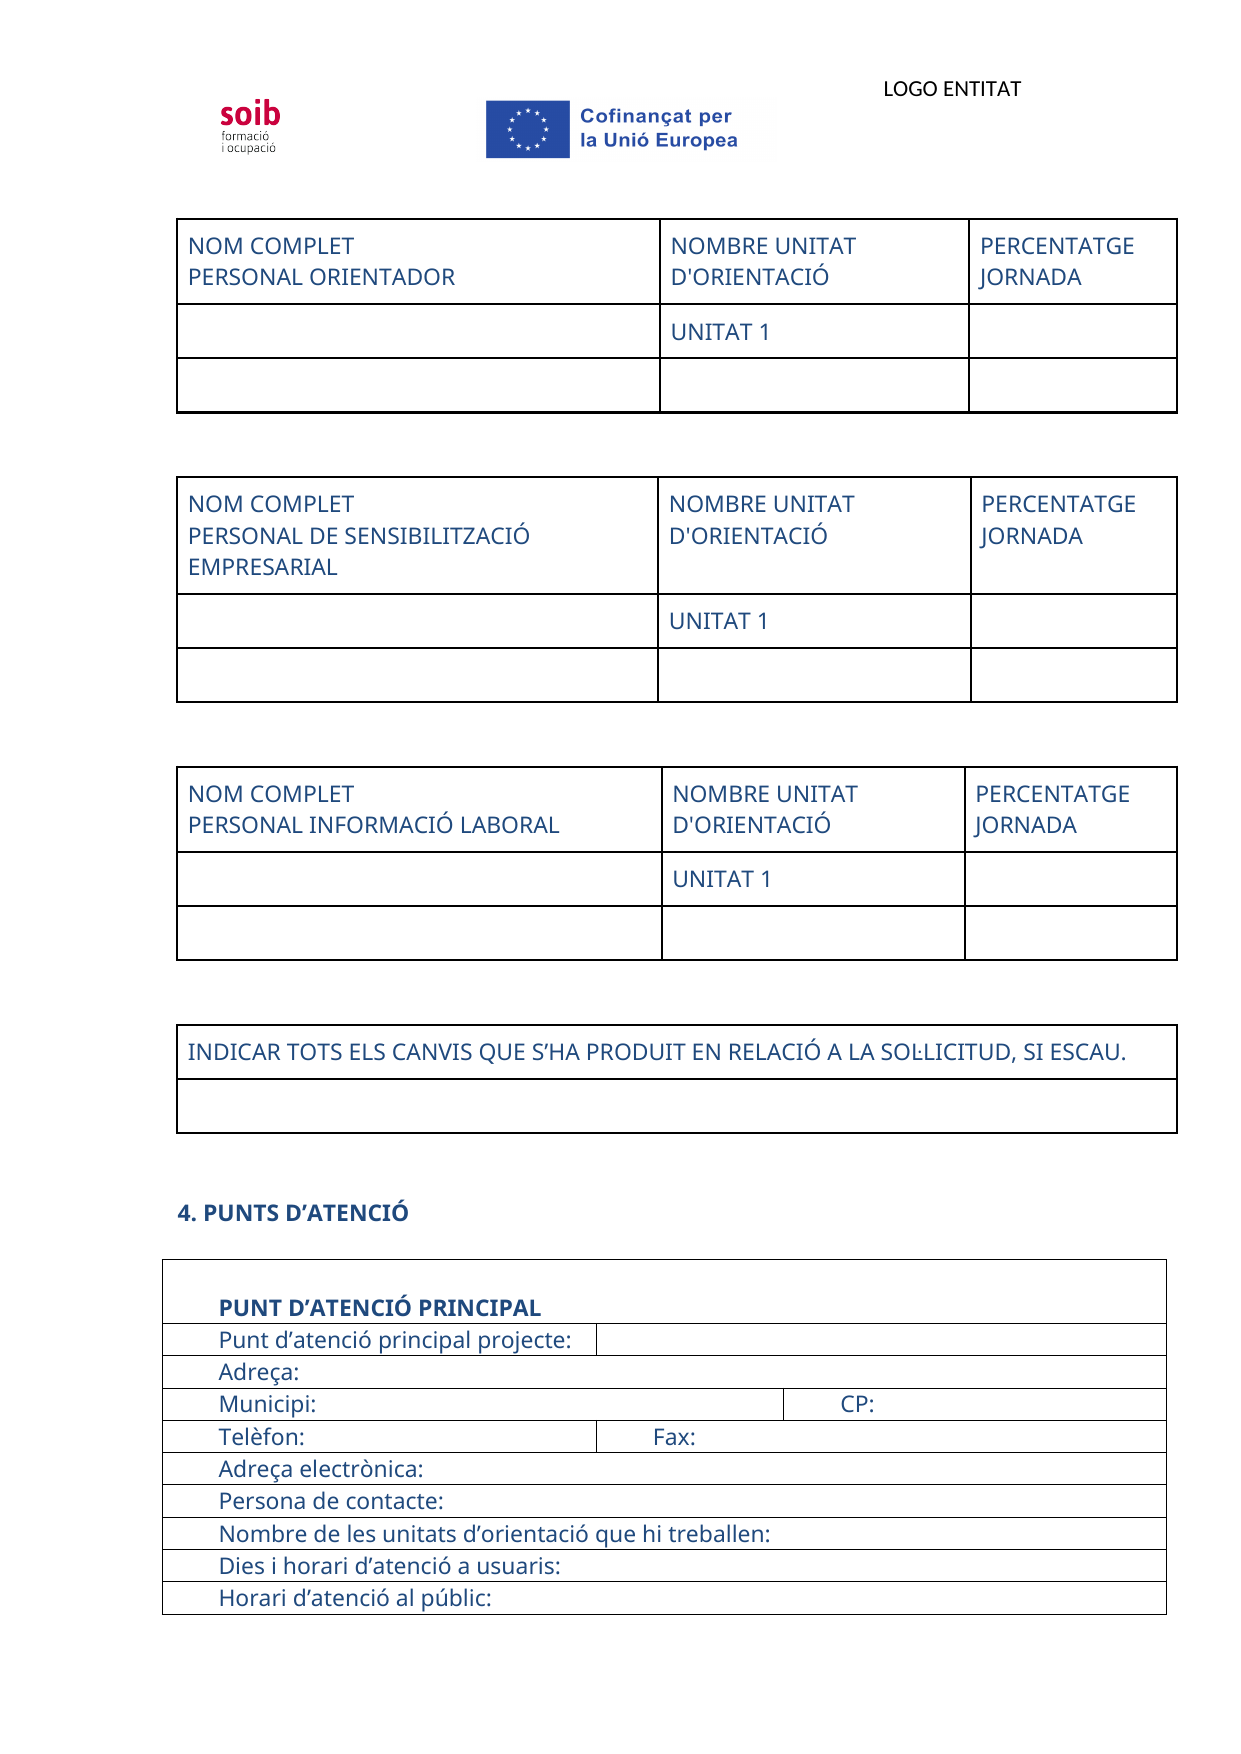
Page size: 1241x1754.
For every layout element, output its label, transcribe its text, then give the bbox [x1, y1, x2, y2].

table_cell Horari d’atenció al públic: [163, 1582, 1166, 1613]
table_cell Adreça electrònica: [163, 1453, 1166, 1484]
table_cell [970, 305, 1176, 357]
table_cell [661, 359, 968, 411]
table_cell Municipi: [163, 1389, 783, 1420]
table_cell Persona de contacte: [163, 1485, 1166, 1517]
table_cell [659, 649, 970, 701]
table_cell [966, 853, 1176, 905]
table_cell [178, 853, 661, 905]
table_header PERCENTATGE JORNADA [966, 768, 1176, 851]
table_header INDICAR TOTS ELS CANVIS QUE S’HA PRODUIT EN RELACIÓ A LA SOL·LICITUD, SI ESCAU. [178, 1026, 1176, 1078]
table_cell [178, 305, 659, 357]
table_cell [972, 595, 1176, 647]
table_cell [972, 649, 1176, 701]
table_header NOM COMPLET PERSONAL DE SENSIBILITZACIÓ EMPRESARIAL [178, 478, 657, 593]
table_cell UNITAT 1 [659, 595, 970, 647]
picture [192, 73, 309, 183]
table_cell Punt d’atenció principal projecte: [163, 1324, 596, 1355]
table_header PERCENTATGE JORNADA [970, 220, 1176, 303]
table_cell [178, 649, 657, 701]
table_cell [178, 907, 661, 959]
table_cell Dies i horari d’atenció a usuaris: [163, 1550, 1166, 1581]
table_cell Adreça: [163, 1356, 1166, 1387]
table_cell [178, 359, 659, 411]
table_cell [178, 595, 657, 647]
text 4. PUNTS D’ATENCIÓ [177, 1197, 1122, 1228]
table_cell Nombre de les unitats d’orientació que hi treballen: [163, 1518, 1166, 1549]
table_header PUNT D’ATENCIÓ PRINCIPAL [163, 1260, 1166, 1323]
table_header NOMBRE UNITAT D'ORIENTACIÓ [663, 768, 964, 851]
table_cell CP: [784, 1389, 1166, 1420]
table_cell [970, 359, 1176, 411]
table_cell [597, 1324, 1166, 1355]
table_header NOM COMPLET PERSONAL INFORMACIÓ LABORAL [178, 768, 661, 851]
table_cell UNITAT 1 [661, 305, 968, 357]
table_cell [966, 907, 1176, 959]
table_cell UNITAT 1 [663, 853, 964, 905]
table_header NOMBRE UNITAT D'ORIENTACIÓ [661, 220, 968, 303]
picture [476, 97, 777, 162]
table_cell [178, 1080, 1176, 1132]
table_header PERCENTATGE JORNADA [972, 478, 1176, 593]
table_cell Telèfon: [163, 1421, 596, 1452]
table_cell [663, 907, 964, 959]
table_header NOMBRE UNITAT D'ORIENTACIÓ [659, 478, 970, 593]
table_cell Fax: [597, 1421, 1166, 1452]
table_header NOM COMPLET PERSONAL ORIENTADOR [178, 220, 659, 303]
